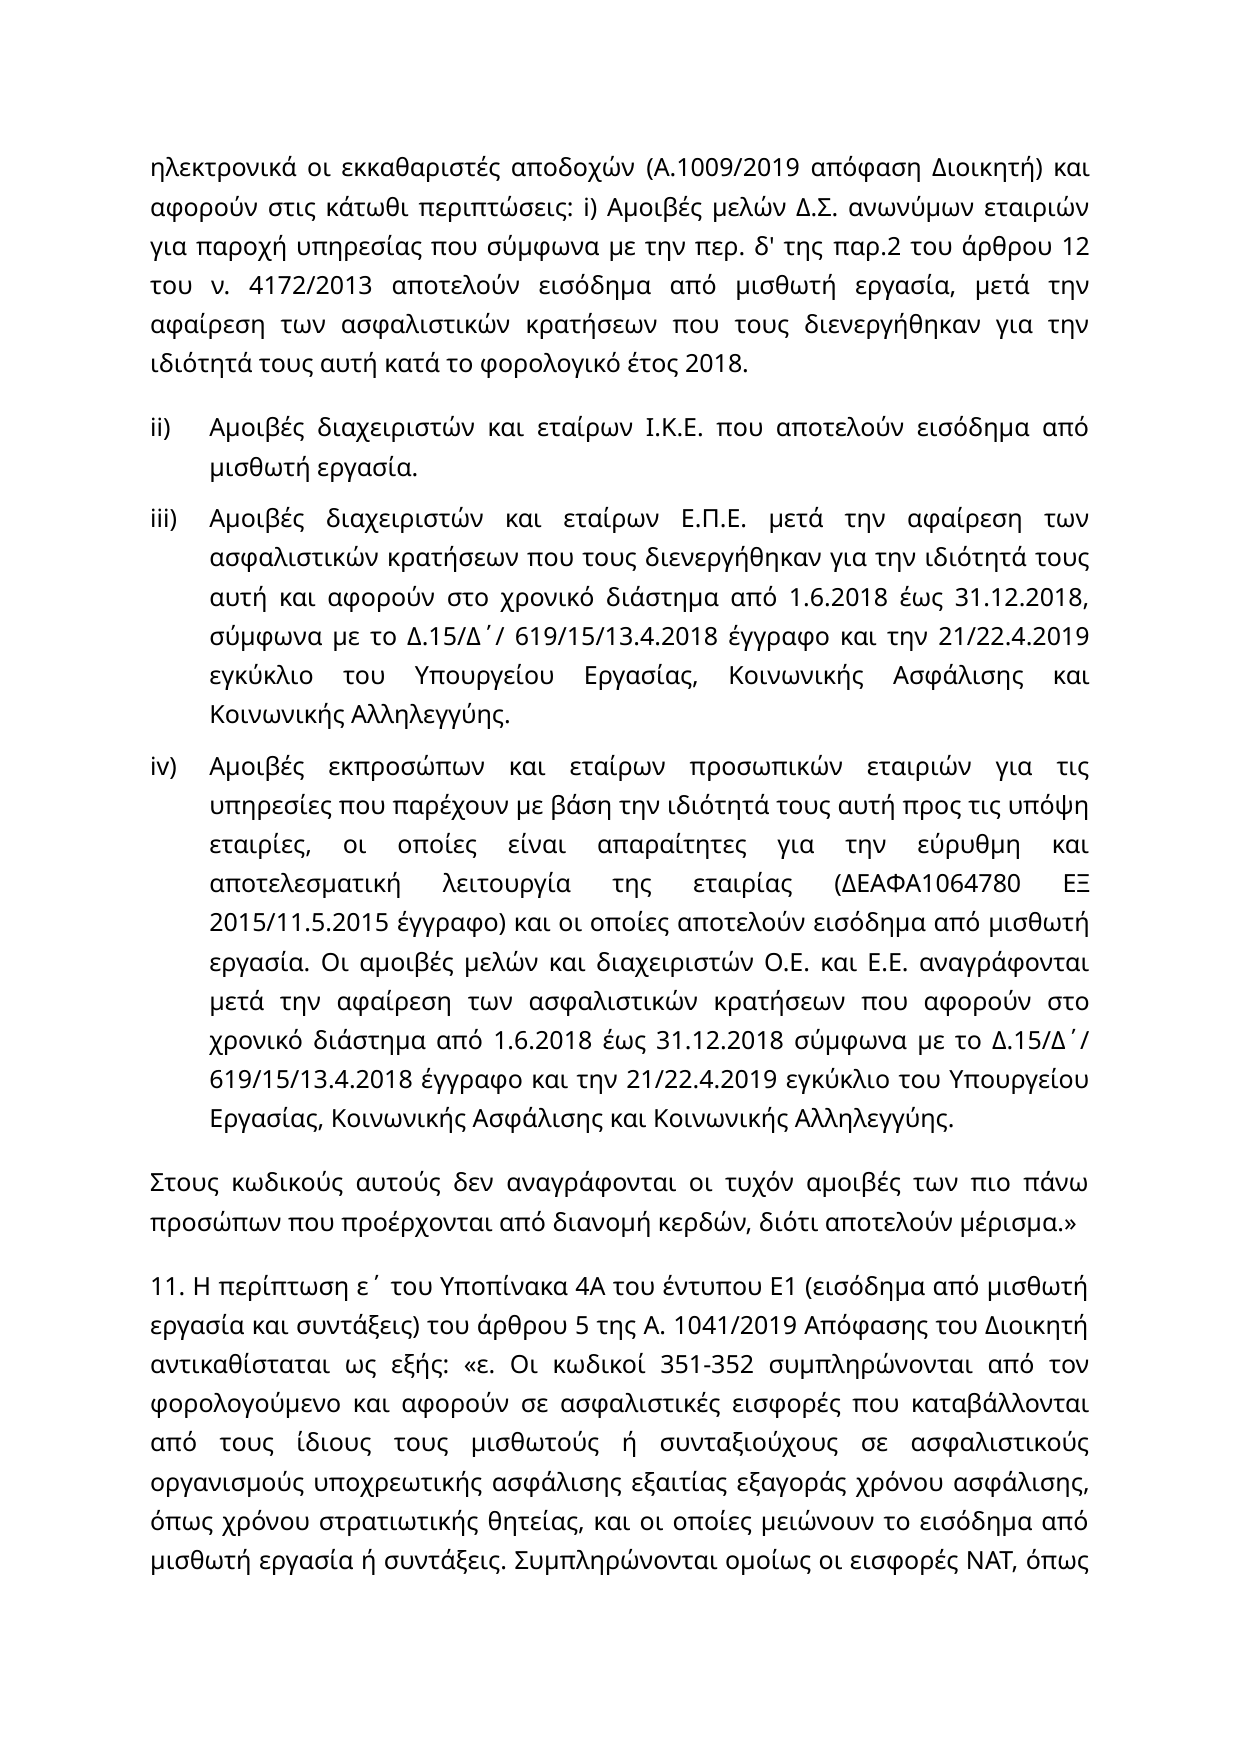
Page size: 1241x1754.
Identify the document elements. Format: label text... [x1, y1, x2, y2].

list iv) Αμοιβές εκπροσώπων και εταίρων προσωπικών εταιριών για τις υπηρεσίες που παρέχουν με βάση την ιδιότητά τους αυτή προς τις υπόψη εταιρίες, οι οποίες είναι απαραίτητες για την εύρυθμη και αποτελεσματική λειτουργία της εταιρίας (ΔΕΑΦΑ1064780 ΕΞ 2015/11.5.2015 έγγραφο) και οι οποίες αποτελούν εισόδημα από μισθωτή εργασία. Οι αμοιβές μελών και διαχειριστών O.E. και Ε.Ε. αναγράφονται μετά την αφαίρεση των ασφαλιστικών κρατήσεων που αφορούν στο χρονικό διάστημα από 1.6.2018 έως 31.12.2018 σύμφωνα με το Δ.15/Δ΄/ 619/15/13.4.2018 έγγραφο και την 21/22.4.2019 εγκύκλιο του Υπουργείου Εργασίας, Κοινωνικής Ασφάλισης και Κοινωνικής Αλληλεγγύης. [150, 748, 1090, 1135]
text 11. Η περίπτωση ε΄ του Υποπίνακα 4Α του έντυπου Ε1 (εισόδημα από μισθωτή εργασία και συντάξεις) του άρθρου 5 της Α. 1041/2019 Απόφασης του Διοικητή αντικαθίσταται ως εξής: «ε. Οι κωδικοί 351-352 συμπληρώνονται από τον φορολογούμενο και αφορούν σε ασφαλιστικές εισφορές που καταβάλλονται από τους ίδιους τους μισθωτούς ή συνταξιούχους σε ασφαλιστικούς οργανισμούς υποχρεωτικής ασφάλισης εξαιτίας εξαγοράς χρόνου ασφάλισης, όπως χρόνου στρατιωτικής θητείας, και οι οποίες μειώνουν το εισόδημα από μισθωτή εργασία ή συντάξεις. Συμπληρώνονται ομοίως οι εισφορές ΝΑΤ, όπως [150, 1268, 1090, 1577]
list ii) Αμοιβές διαχειριστών και εταίρων I.K.E. που αποτελούν εισόδημα από μισθωτή εργασία. [150, 410, 1090, 483]
text ηλεκτρονικά οι εκκαθαριστές αποδοχών (Α.1009/2019 απόφαση Διοικητή) και αφορούν στις κάτωθι περιπτώσεις: i) Αμοιβές μελών Δ.Σ. ανωνύμων εταιριών για παροχή υπηρεσίας που σύμφωνα με την περ. δ' της παρ.2 του άρθρου 12 του ν. 4172/2013 αποτελούν εισόδημα από μισθωτή εργασία, μετά την αφαίρεση των ασφαλιστικών κρατήσεων που τους διενεργήθηκαν για την ιδιότητά τους αυτή κατά το φορολογικό έτος 2018. [150, 150, 1090, 380]
list iii) Αμοιβές διαχειριστών και εταίρων Ε.Π.Ε. μετά την αφαίρεση των ασφαλιστικών κρατήσεων που τους διενεργήθηκαν για την ιδιότητά τους αυτή και αφορούν στο χρονικό διάστημα από 1.6.2018 έως 31.12.2018, σύμφωνα με το Δ.15/Δ΄/ 619/15/13.4.2018 έγγραφο και την 21/22.4.2019 εγκύκλιο του Υπουργείου Εργασίας, Κοινωνικής Ασφάλισης και Κοινωνικής Αλληλεγγύης. [150, 501, 1090, 731]
text Στους κωδικούς αυτούς δεν αναγράφονται οι τυχόν αμοιβές των πιο πάνω προσώπων που προέρχονται από διανομή κερδών, διότι αποτελούν μέρισμα.» [150, 1165, 1090, 1238]
